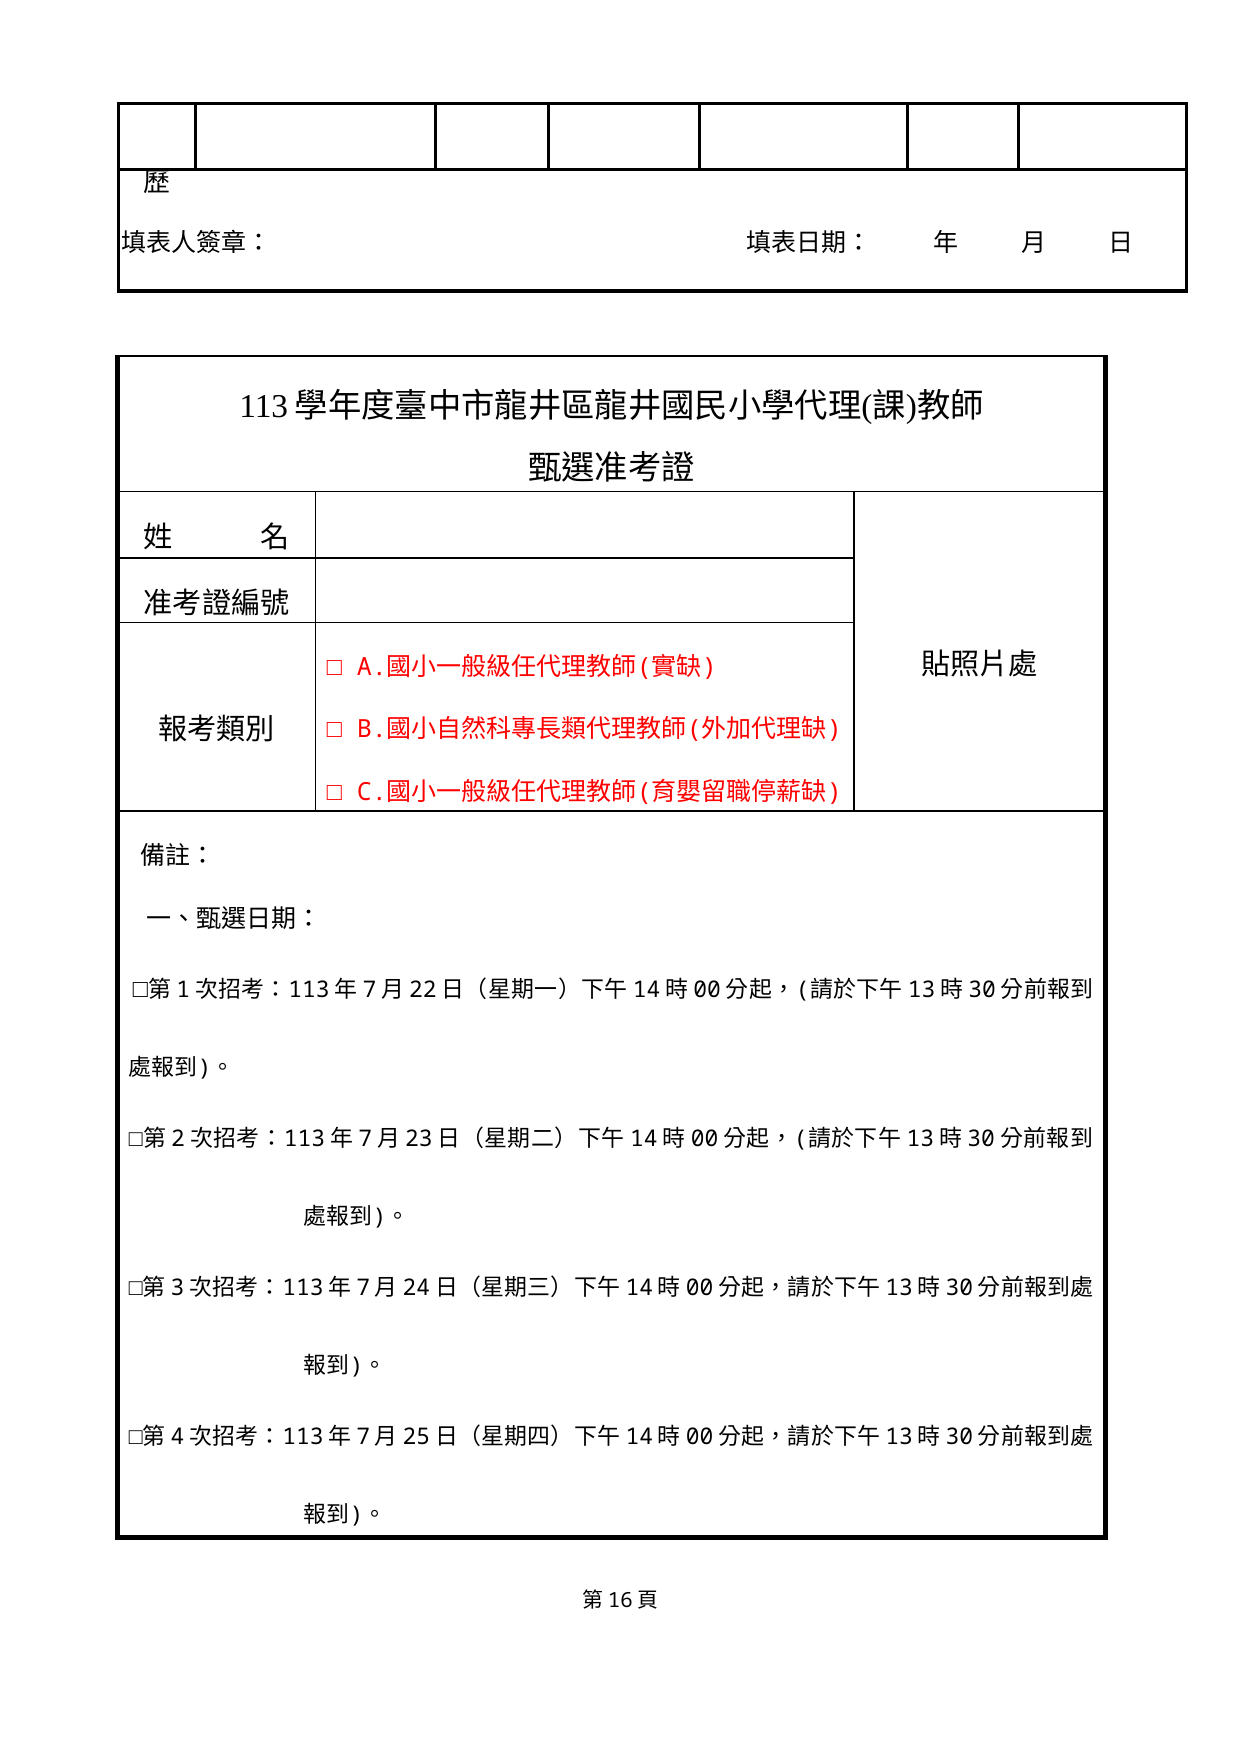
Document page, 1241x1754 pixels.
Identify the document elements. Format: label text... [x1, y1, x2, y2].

table_cell [550, 105, 698, 168]
table_cell 備註： 一、甄選日期： □第1次招考：113年7月22日（星期一）下午14時00分起，(請於下午13時30分前報到處報到)。 □第2次招考：113年7月23日（星期二）下午14時00分起，(請於下午13時30分前報到處報到)。 □第3次招考：113年7月24日（星期三）下午14時00分起，請於下午13時30分前報到處報到)。 □第4次招考：113年7月25日（星期四）下午14時00分起，請於下午13時30分前報到處報到)。 [120, 812, 1103, 1535]
table_cell [1108, 557, 1186, 621]
table_cell [1108, 621, 1186, 810]
table_cell 經 歷 [120, 105, 194, 168]
table_cell 填表人簽章： 填表日期： 年 月 日 [120, 171, 1185, 289]
table_cell [316, 492, 853, 557]
table_cell [437, 105, 547, 168]
table_cell [701, 105, 906, 168]
table_cell [316, 559, 853, 621]
table_cell 貼照片處 [855, 492, 1103, 810]
table_header 113學年度臺中市龍井區龍井國民小學代理(課)教師 甄選准考證 [120, 357, 1103, 491]
table_cell [1020, 105, 1185, 168]
table_cell 姓 名 [120, 492, 315, 557]
table_cell 准考證編號 [120, 559, 315, 621]
table_header [1108, 355, 1186, 491]
table_cell [1108, 810, 1186, 1535]
table_cell □ A.國小一般級任代理教師(實缺) □ B.國小自然科專長類代理教師(外加代理缺) □ C.國小一般級任代理教師(育嬰留職停薪缺) [316, 623, 853, 810]
table_cell [197, 105, 434, 168]
table_cell [1108, 491, 1186, 557]
table_cell [909, 105, 1017, 168]
table_cell 報考類別 [120, 623, 315, 810]
